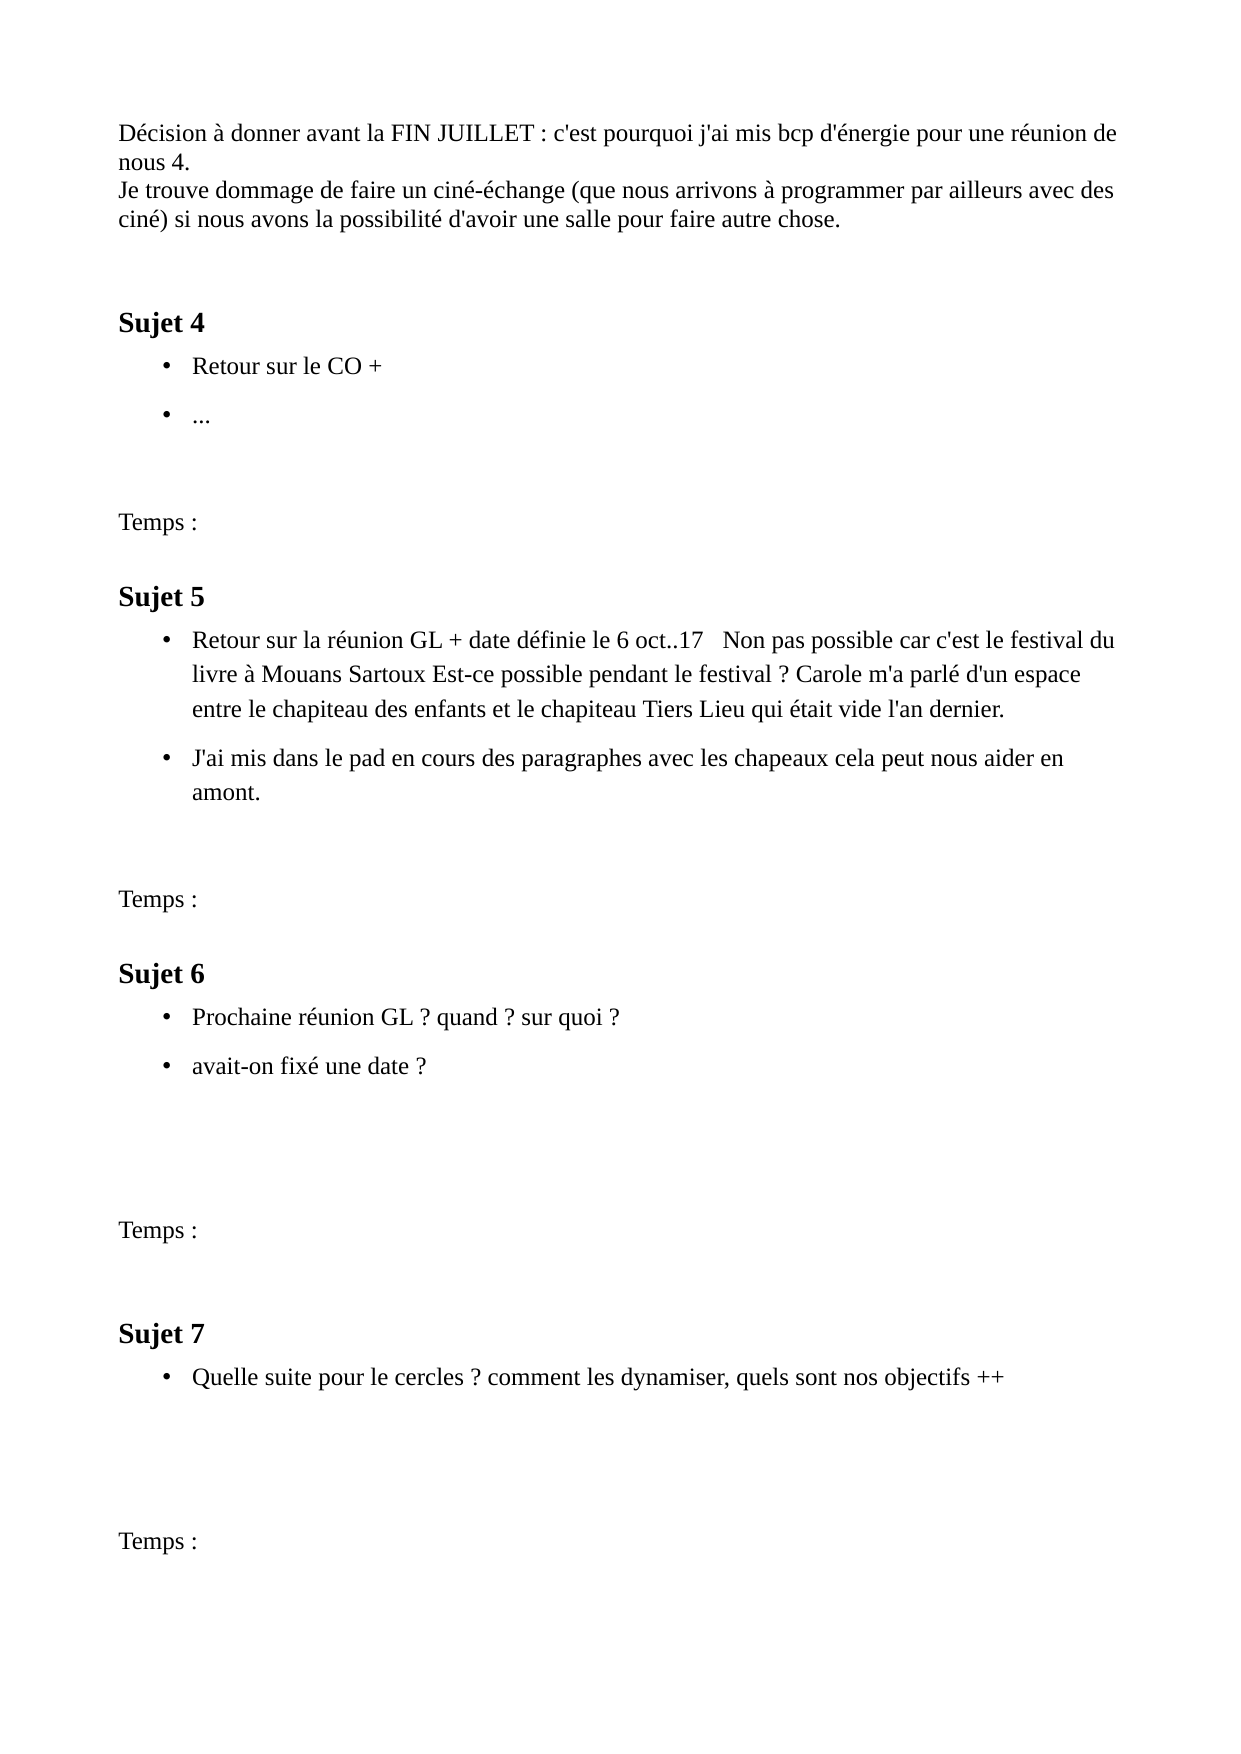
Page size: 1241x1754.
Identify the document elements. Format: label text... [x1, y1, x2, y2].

text Décision à donner avant la FIN JUILLET : c'est pourquoi j'ai mis bcp d'énergie pour une réunion de nous 4. [118, 118, 1122, 176]
list Prochaine réunion GL ? quand ? sur quoi ? [162, 1002, 1122, 1031]
text Temps : [118, 1215, 1122, 1244]
text Temps : [118, 1526, 1122, 1555]
list Retour sur la réunion GL + date définie le 6 oct..17 Non pas possible car c'est le festival du livre à Mouans Sartoux Est-ce possible pendant le festival ? Carole m'a parlé d'un espace entre le chapiteau des enfants et le chapiteau Tiers Lieu qui était vide l'an dernier. [162, 625, 1122, 723]
list ... [162, 400, 1122, 429]
subtitle Sujet 7 [118, 1316, 1122, 1350]
subtitle Sujet 5 [118, 579, 1122, 612]
subtitle Sujet 4 [118, 305, 1122, 339]
subtitle Sujet 6 [118, 956, 1122, 990]
text Temps : [118, 507, 1122, 536]
list Quelle suite pour le cercles ? comment les dynamiser, quels sont nos objectifs ++ [162, 1362, 1122, 1391]
list J'ai mis dans le pad en cours des paragraphes avec les chapeaux cela peut nous aider en amont. [162, 743, 1122, 806]
list Retour sur le CO + [162, 351, 1122, 380]
text Je trouve dommage de faire un ciné-échange (que nous arrivons à programmer par ailleurs avec des ciné) si nous avons la possibilité d'avoir une salle pour faire autre chose. [118, 176, 1122, 233]
text Temps : [118, 884, 1122, 913]
list avait-on fixé une date ? [162, 1051, 1122, 1080]
